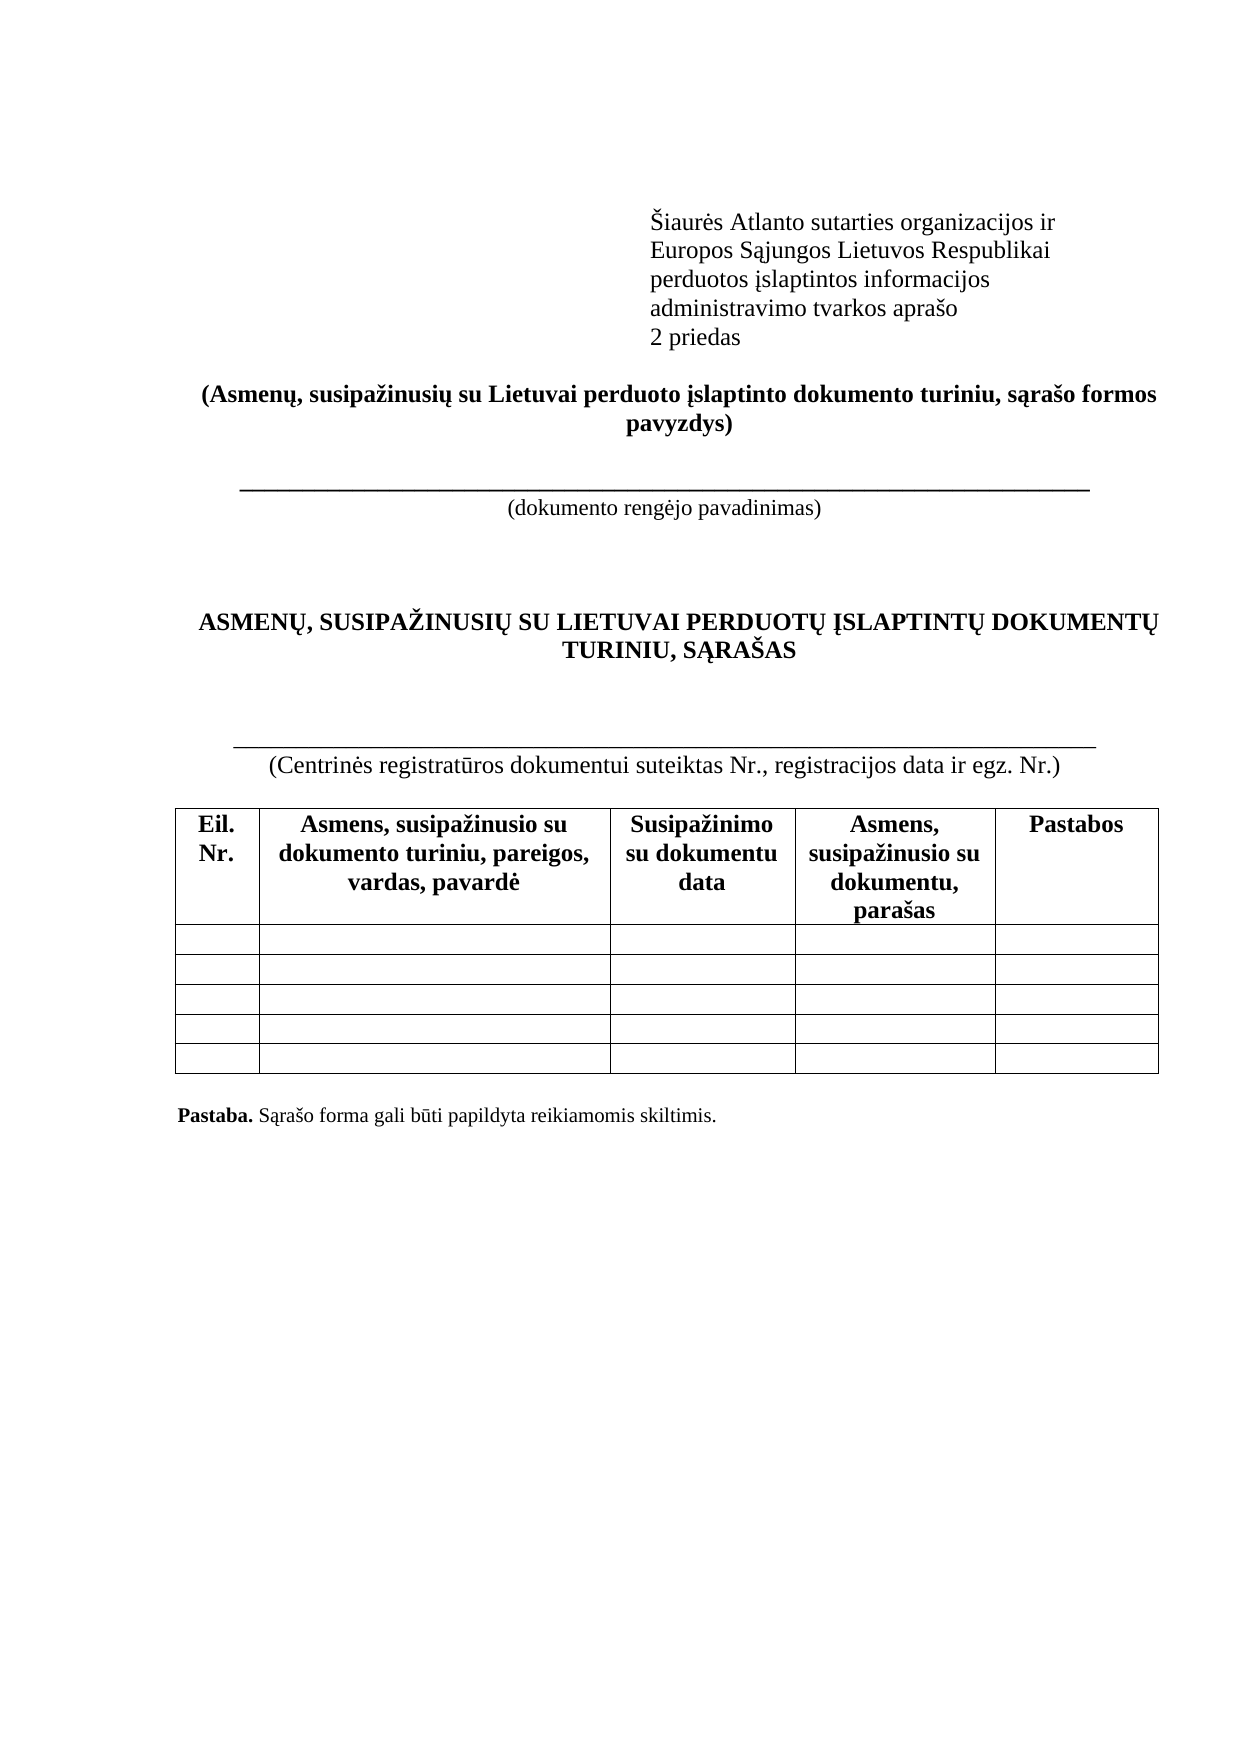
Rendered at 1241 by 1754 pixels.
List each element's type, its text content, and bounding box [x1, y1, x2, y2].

table_cell [611, 1044, 795, 1073]
text (Centrinės registratūros dokumentui suteiktas Nr., registracijos data ir egz. Nr.) [177, 751, 1152, 779]
table_cell [996, 1044, 1158, 1073]
table_cell [260, 1044, 610, 1073]
table_cell [996, 985, 1158, 1013]
table_cell [796, 925, 995, 954]
table_cell [796, 985, 995, 1013]
table_cell [176, 985, 259, 1013]
text 2 priedas [650, 322, 1152, 350]
table_cell [611, 925, 795, 954]
text ASMENŲ, SUSIPAŽINUSIŲ SU LIETUVAI PERDUOTų ĮSLAPTINTų DOKUMENTų turiniu, SĄRAŠAS [177, 607, 1181, 664]
table_cell [796, 1044, 995, 1073]
table_cell [260, 925, 610, 954]
table_cell [176, 925, 259, 954]
table_header Pastabos [996, 809, 1158, 924]
text Pastaba. Sąrašo forma gali būti papildyta reikiamomis skiltimis. [177, 1103, 1152, 1127]
table_cell [260, 955, 610, 984]
table_cell [996, 925, 1158, 954]
table_header Susipažinimo su dokumentu data [611, 809, 795, 924]
table_cell [176, 1015, 259, 1043]
table_cell [611, 955, 795, 984]
table_cell [176, 955, 259, 984]
table_cell [996, 1015, 1158, 1043]
text perduotos įslaptintos informacijos administravimo tvarkos aprašo [650, 264, 1152, 322]
table_header Asmens, susipažinusio su dokumento turiniu, pareigos, vardas, pavardė [260, 809, 610, 924]
text (Asmenų, susipažinusių su Lietuvai perduoto įslaptinto dokumento turiniu, sąrašo formos pavyzdys) [177, 379, 1181, 437]
text ____________________________________________________________________ [177, 465, 1152, 494]
table_cell [260, 985, 610, 1013]
text (dokumento rengėjo pavadinimas) [177, 494, 1152, 521]
table_cell [796, 1015, 995, 1043]
table_cell [996, 955, 1158, 984]
text Šiaurės Atlanto sutarties organizacijos ir [650, 207, 1152, 235]
table_cell [176, 1044, 259, 1073]
table_header Asmens, susipažinusio su dokumentu, parašas [796, 809, 995, 924]
table_cell [260, 1015, 610, 1043]
table_cell [611, 1015, 795, 1043]
text Europos Sąjungos Lietuvos Respublikai [650, 235, 1152, 264]
table_cell [611, 985, 795, 1013]
table_cell [796, 955, 995, 984]
table_header Eil. Nr. [176, 809, 259, 924]
text _____________________________________________________________________ [177, 722, 1152, 751]
